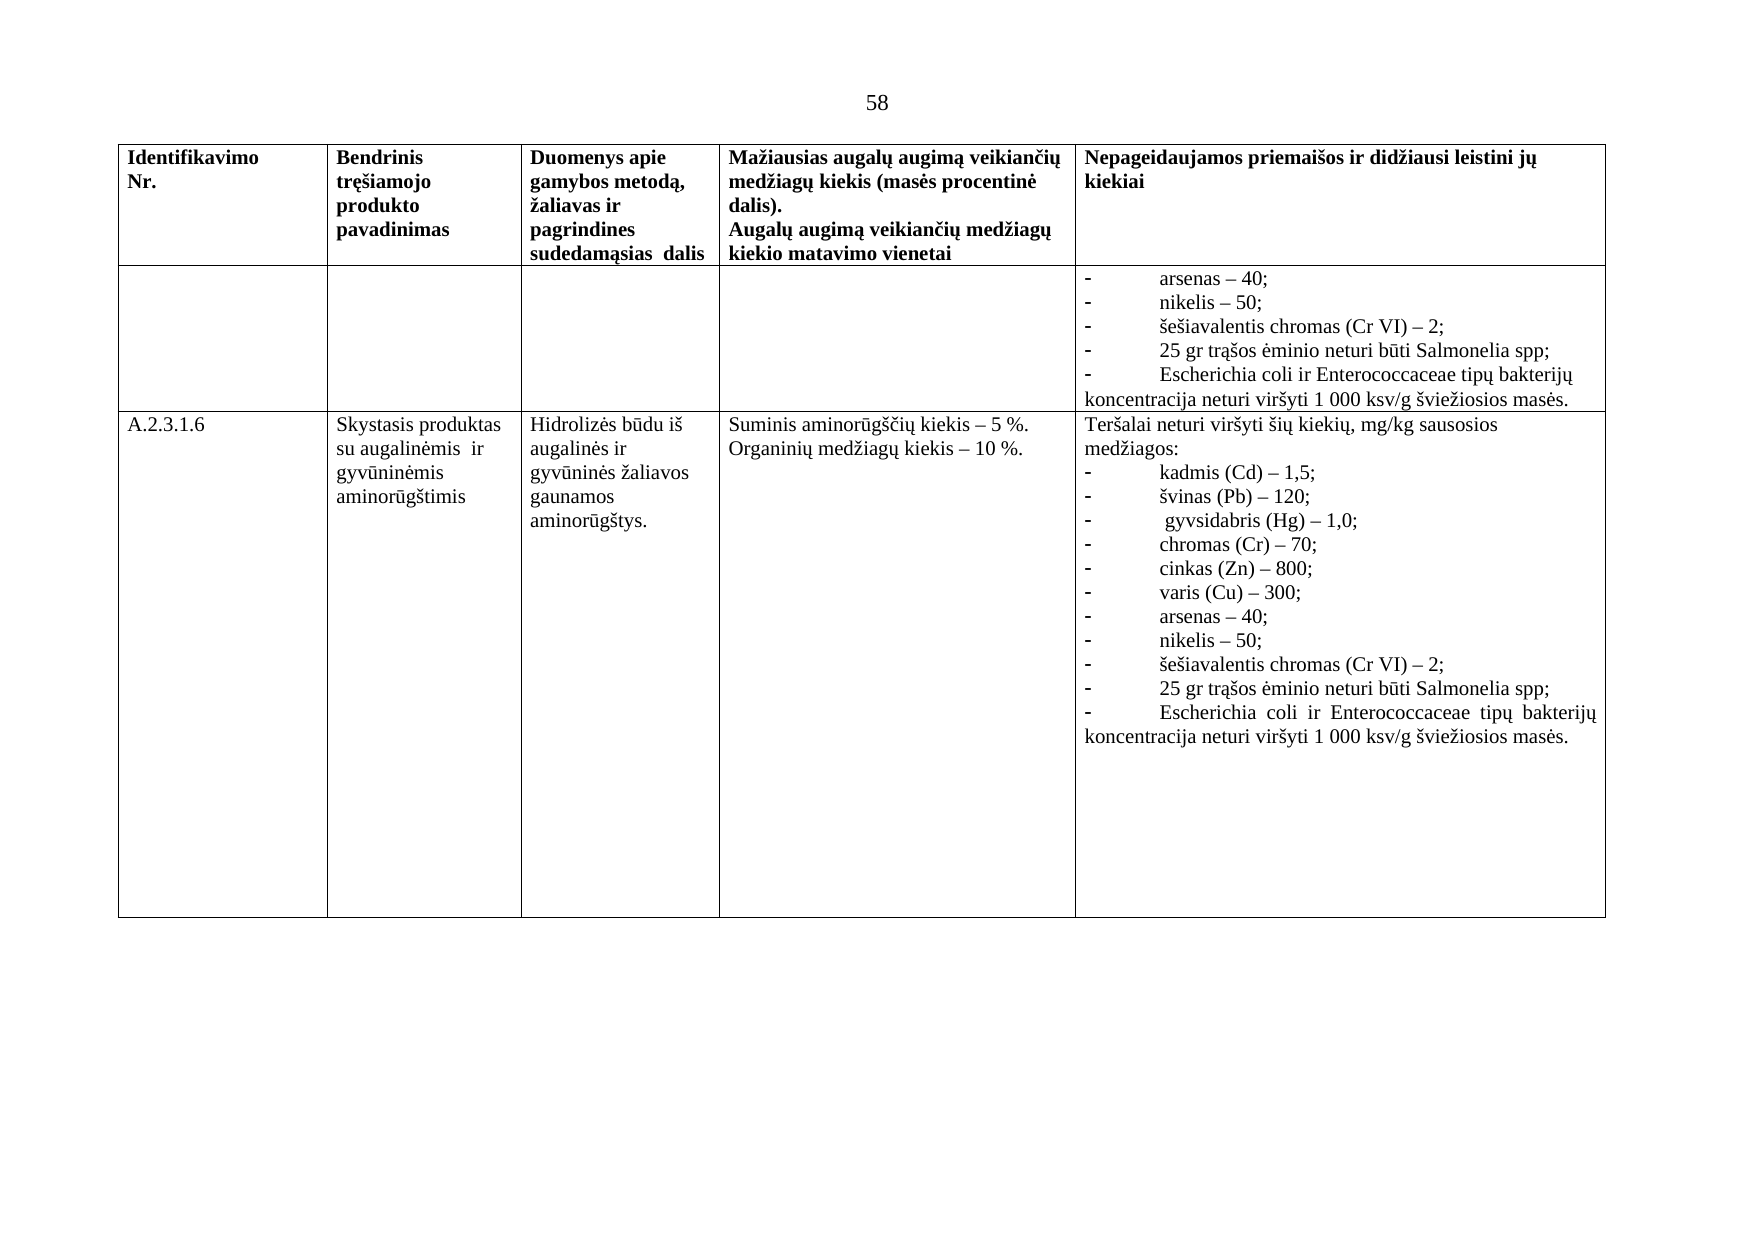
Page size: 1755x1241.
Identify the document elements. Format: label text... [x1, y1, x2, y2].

table_cell [119, 266, 327, 411]
table_cell Skystasis produktas su augalinėmis ir gyvūninėmis aminorūgštimis [328, 412, 521, 917]
table_header Identifikavimo Nr. [119, 145, 327, 265]
table_header Nepageidaujamos priemaišos ir didžiausi leistini jų kiekiai [1076, 145, 1605, 265]
table_header Duomenys apie gamybos metodą, žaliavas ir pagrindines sudedamąsias dalis [522, 145, 719, 265]
table_cell [720, 266, 1075, 411]
table_header Mažiausias augalų augimą veikiančių medžiagų kiekis (masės procentinė dalis). Augalų augimą veikiančių medžiagų kiekio matavimo vienetai [720, 145, 1075, 265]
table_cell Hidrolizės būdu iš augalinės ir gyvūninės žaliavos gaunamos aminorūgštys. [522, 412, 719, 917]
table_cell Suminis aminorūgščių kiekis – 5 %. Organinių medžiagų kiekis – 10 %. [720, 412, 1075, 917]
table_cell  arsenas – 40;  nikelis – 50;  šešiavalentis chromas (Cr VI) – 2;  25 gr trąšos ėminio neturi būti Salmonelia spp;  Escherichia coli ir Enterococcaceae tipų bakterijų koncentracija neturi viršyti 1 000 ksv/g šviežiosios masės. [1076, 266, 1605, 411]
table_cell A.2.3.1.6 [119, 412, 327, 917]
table_cell [522, 266, 719, 411]
table_header Bendrinis tręšiamojo produkto pavadinimas [328, 145, 521, 265]
table_cell Teršalai neturi viršyti šių kiekių, mg/kg sausosios medžiagos:  kadmis (Cd) – 1,5;  švinas (Pb) – 120;  gyvsidabris (Hg) – 1,0;  chromas (Cr) – 70;  cinkas (Zn) – 800;  varis (Cu) – 300;  arsenas – 40;  nikelis – 50;  šešiavalentis chromas (Cr VI) – 2;  25 gr trąšos ėminio neturi būti Salmonelia spp;  Escherichia coli ir Enterococcaceae tipų bakterijų koncentracija neturi viršyti 1 000 ksv/g šviežiosios masės. [1076, 412, 1605, 917]
table_cell [328, 266, 521, 411]
